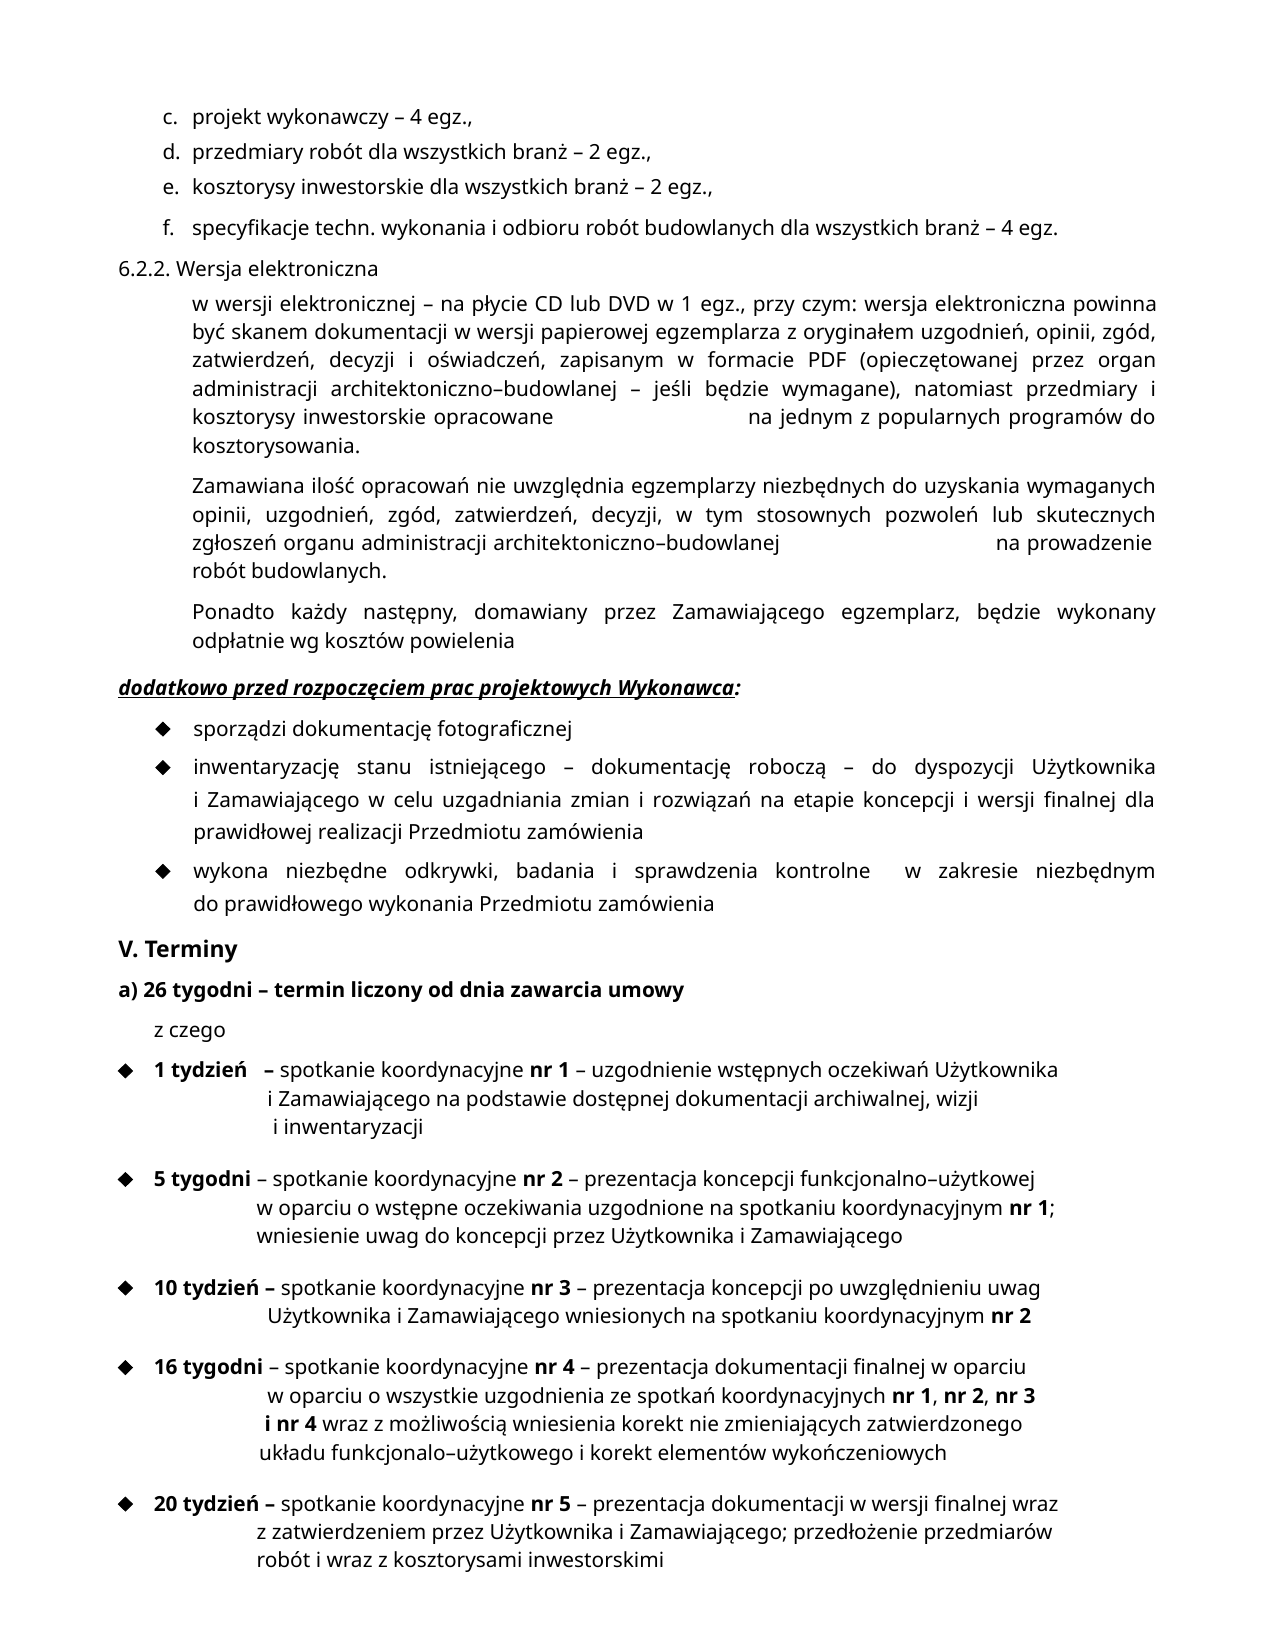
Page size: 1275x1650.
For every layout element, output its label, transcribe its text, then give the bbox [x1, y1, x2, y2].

list a) 26 tygodni – termin liczony od dnia zawarcia umowy [118, 975, 1157, 1003]
list inwentaryzację stanu istniejącego – dokumentację roboczą – do dyspozycji Użytkownika i Zamawiającego w celu uzgadniania zmian i rozwiązań na etapie koncepcji i wersji finalnej dla prawidłowej realizacji Przedmiotu zamówienia [156, 752, 1157, 846]
list 10 tydzień – spotkanie koordynacyjne nr 3 – prezentacja koncepcji po uwzględnieniu uwag [118, 1273, 1157, 1301]
list wniesienie uwag do koncepcji przez Użytkownika i Zamawiającego [118, 1221, 1157, 1249]
list w oparciu o wstępne oczekiwania uzgodnione na spotkaniu koordynacyjnym nr 1; [118, 1193, 1157, 1221]
text 6.2.2. Wersja elektroniczna [118, 254, 1157, 282]
list z czego [118, 1015, 1157, 1044]
list sporządzi dokumentację fotograficznej [156, 714, 1157, 742]
list i nr 4 wraz z możliwością wniesienia korekt nie zmieniających zatwierdzonego [118, 1409, 1157, 1438]
list 16 tygodni – spotkanie koordynacyjne nr 4 – prezentacja dokumentacji finalnej w oparciu [118, 1352, 1157, 1381]
list kosztorysy inwestorskie dla wszystkich branż – 2 egz., [162, 172, 1157, 201]
list w oparciu o wszystkie uzgodnienia ze spotkań koordynacyjnych nr 1, nr 2, nr 3 [118, 1381, 1157, 1409]
list Ponadto każdy następny, domawiany przez Zamawiającego egzemplarz, będzie wykonany odpłatnie wg kosztów powielenia [162, 597, 1157, 654]
list w wersji elektronicznej – na płycie CD lub DVD w 1 egz., przy czym: wersja elektroniczna powinna być skanem dokumentacji w wersji papierowej egzemplarza z oryginałem uzgodnień, opinii, zgód, zatwierdzeń, decyzji i oświadczeń, zapisanym w formacie PDF (opieczętowanej przez organ administracji architektoniczno–budowlanej – jeśli będzie wymagane), natomiast przedmiary i kosztorysy inwestorskie opracowane na jednym z popularnych programów do kosztorysowania. [162, 289, 1157, 459]
list 1 tydzień – spotkanie koordynacyjne nr 1 – uzgodnienie wstępnych oczekiwań Użytkownika [118, 1056, 1157, 1084]
list i Zamawiającego na podstawie dostępnej dokumentacji archiwalnej, wizji [118, 1084, 1157, 1112]
list i inwentaryzacji [118, 1112, 1157, 1141]
text V. Terminy [118, 933, 1157, 964]
list przedmiary robót dla wszystkich branż – 2 egz., [162, 137, 1157, 166]
text dodatkowo przed rozpoczęciem prac projektowych Wykonawca: [118, 673, 1157, 701]
list specyfikacje techn. wykonania i odbioru robót budowlanych dla wszystkich branż – 4 egz. [162, 213, 1157, 241]
list Zamawiana ilość opracowań nie uwzględnia egzemplarzy niezbędnych do uzyskania wymaganych opinii, uzgodnień, zgód, zatwierdzeń, decyzji, w tym stosownych pozwoleń lub skutecznych zgłoszeń organu administracji architektoniczno–budowlanej na prowadzenie robót budowlanych. [162, 471, 1157, 585]
list 20 tydzień – spotkanie koordynacyjne nr 5 – prezentacja dokumentacji w wersji finalnej wraz [118, 1489, 1157, 1517]
list wykona niezbędne odkrywki, badania i sprawdzenia kontrolne w zakresie niezbędnym do prawidłowego wykonania Przedmiotu zamówienia [156, 856, 1157, 917]
list robót i wraz z kosztorysami inwestorskimi [118, 1546, 1157, 1574]
list projekt wykonawczy – 4 egz., [162, 102, 1157, 131]
list układu funkcjonalo–użytkowego i korekt elementów wykończeniowych [118, 1438, 1157, 1466]
list z zatwierdzeniem przez Użytkownika i Zamawiającego; przedłożenie przedmiarów [118, 1517, 1157, 1546]
list Użytkownika i Zamawiającego wniesionych na spotkaniu koordynacyjnym nr 2 [118, 1301, 1157, 1329]
list 5 tygodni – spotkanie koordynacyjne nr 2 – prezentacja koncepcji funkcjonalno–użytkowej [118, 1164, 1157, 1193]
